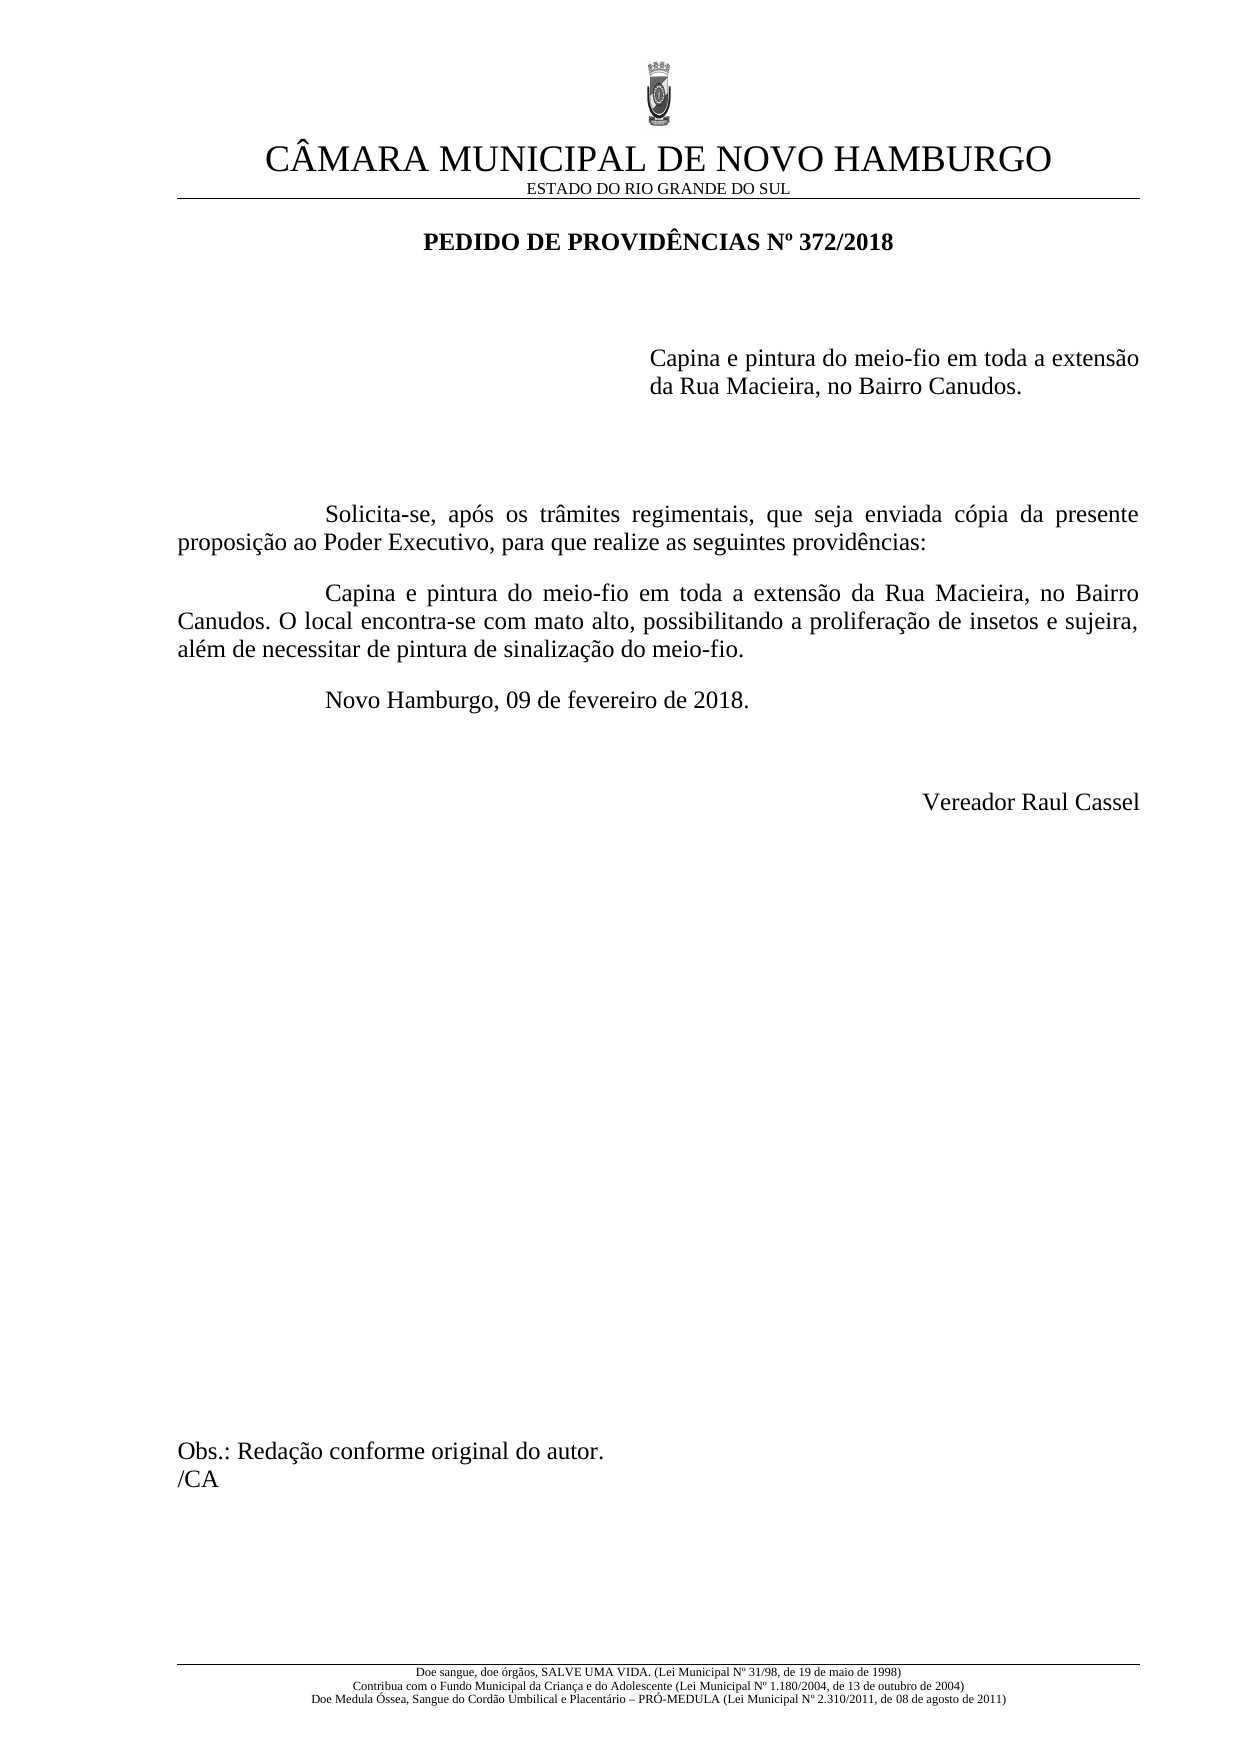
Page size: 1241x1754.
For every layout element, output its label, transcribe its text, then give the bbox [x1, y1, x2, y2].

text Solicita-se, após os trâmites regimentais, que seja enviada cópia da presente proposição ao Poder Executivo, para que realize as seguintes providências: [177, 500, 1140, 556]
text Vereador Raul Cassel [177, 788, 1140, 816]
text Novo Hamburgo, 09 de fevereiro de 2018. [177, 686, 1140, 714]
text Capina e pintura do meio-fio em toda a extensão da Rua Macieira, no Bairro Canudos. O local encontra-se com mato alto, possibilitando a proliferação de insetos e sujeira, além de necessitar de pintura de sinalização do meio-fio. [177, 579, 1140, 662]
text PEDIDO DE PROVIDÊNCIAS Nº 372/2018 [177, 228, 1140, 256]
text /CA [177, 1465, 1140, 1493]
text Obs.: Redação conforme original do autor. [177, 1437, 1140, 1465]
text Capina e pintura do meio-fio em toda a extensão da Rua Macieira, no Bairro Canudos. [649, 344, 1140, 400]
